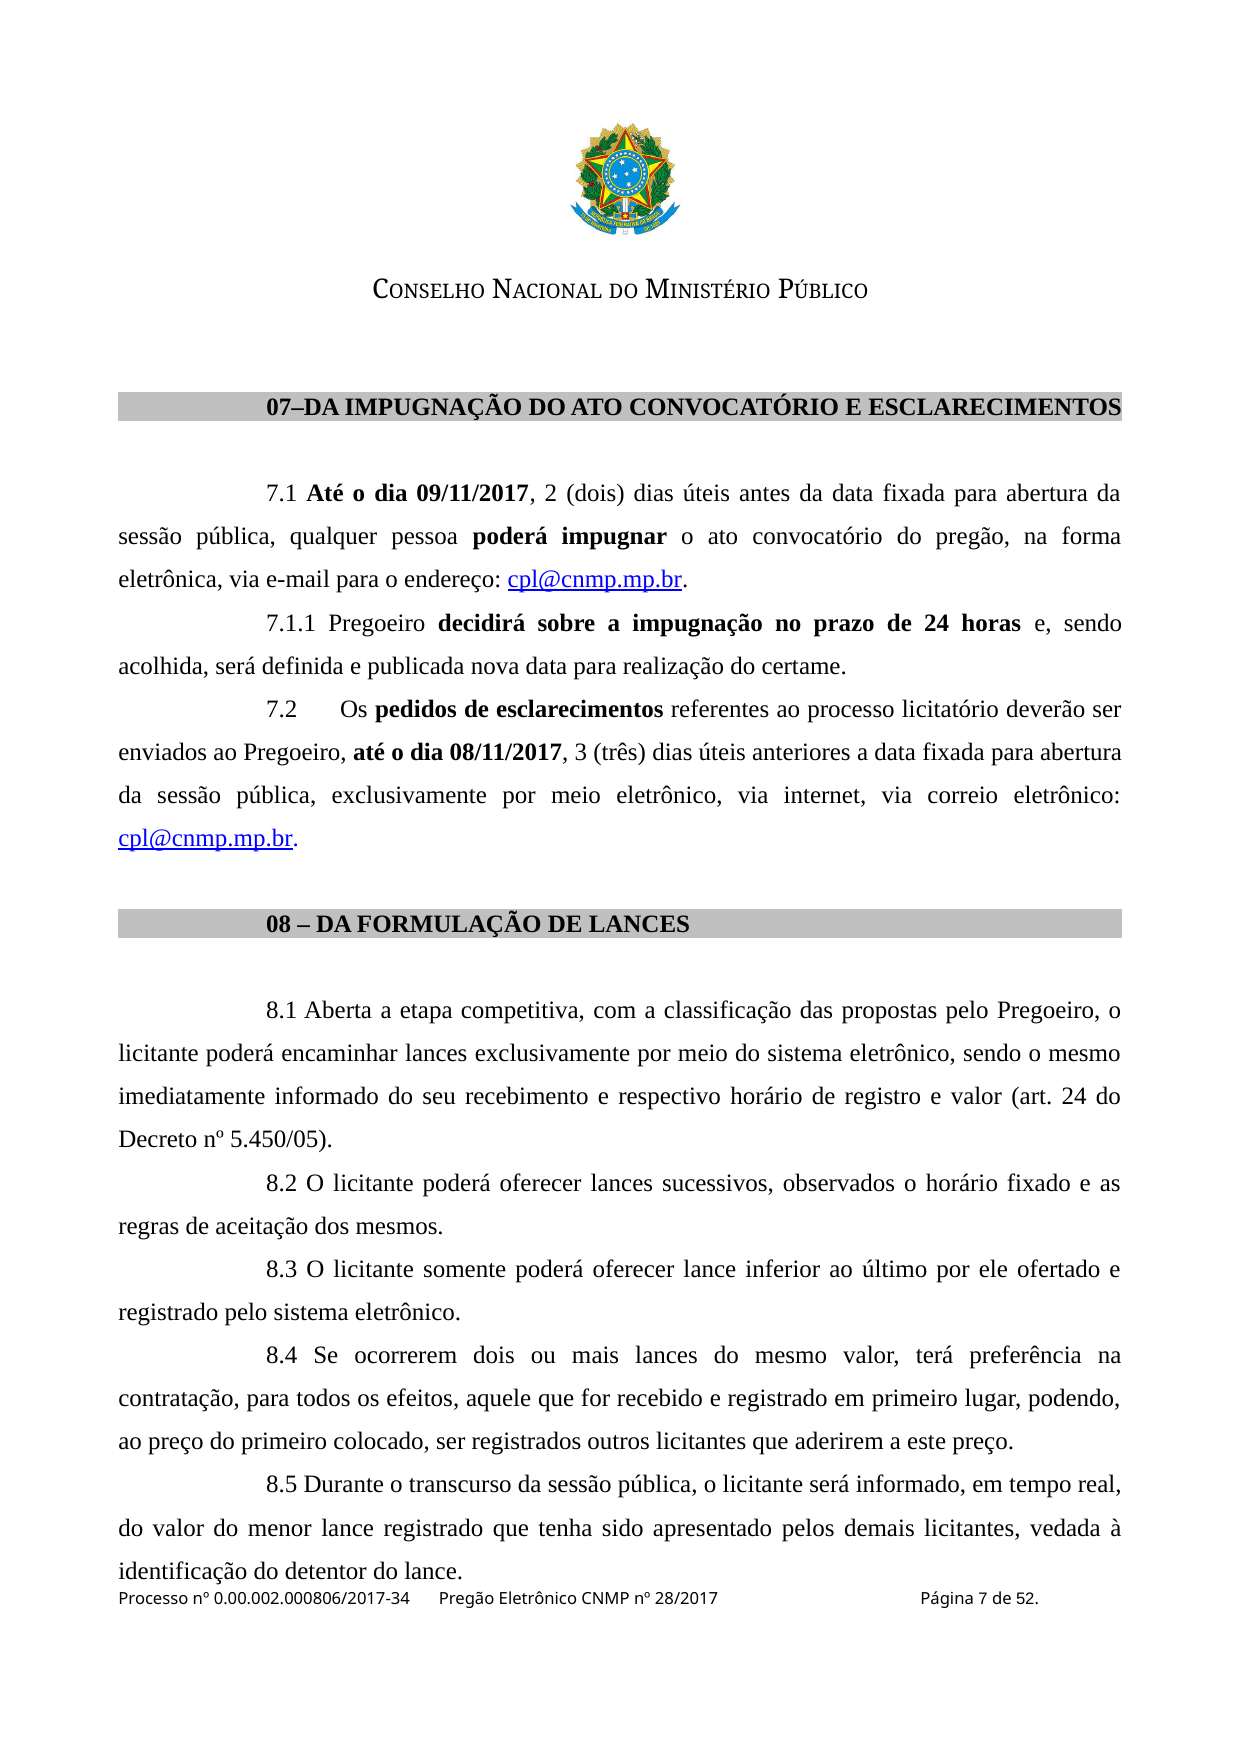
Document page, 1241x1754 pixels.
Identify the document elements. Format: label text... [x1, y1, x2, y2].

subtitle 07–DA IMPUGNAÇÃO DO ATO CONVOCATÓRIO E ESCLARECIMENTOS [118, 392, 1122, 421]
text 8.5 Durante o transcurso da sessão pública, o licitante será informado, em tempo real, do valor do menor lance registrado que tenha sido apresentado pelos demais licitantes, vedada à identificação do detentor do lance. [118, 1469, 1122, 1584]
text 8.2 O licitante poderá oferecer lances sucessivos, observados o horário fixado e as regras de aceitação dos mesmos. [118, 1168, 1122, 1239]
text 8.4 Se ocorrerem dois ou mais lances do mesmo valor, terá preferência na contratação, para todos os efeitos, aquele que for recebido e registrado em primeiro lugar, podendo, ao preço do primeiro colocado, ser registrados outros licitantes que aderirem a este preço. [118, 1340, 1122, 1455]
text 8.3 O licitante somente poderá oferecer lance inferior ao último por ele ofertado e registrado pelo sistema eletrônico. [118, 1254, 1122, 1326]
text 7.1.1 Pregoeiro decidirá sobre a impugnação no prazo de 24 horas e, sendo acolhida, será definida e publicada nova data para realização do certame. [118, 608, 1122, 679]
text 8.1 Aberta a etapa competitiva, com a classificação das propostas pelo Pregoeiro, o licitante poderá encaminhar lances exclusivamente por meio do sistema eletrônico, sendo o mesmo imediatamente informado do seu recebimento e respectivo horário de registro e valor (art. 24 do Decreto nº 5.450/05). [118, 995, 1122, 1153]
text 7.1 Até o dia 09/11/2017, 2 (dois) dias úteis antes da data fixada para abertura da sessão pública, qualquer pessoa poderá impugnar o ato convocatório do pregão, na forma eletrônica, via e-mail para o endereço: cpl@cnmp.mp.br. [118, 478, 1122, 593]
list Os pedidos de esclarecimentos referentes ao processo licitatório deverão ser enviados ao Pregoeiro, até o dia 08/11/2017, 3 (três) dias úteis anteriores a data fixada para abertura da sessão pública, exclusivamente por meio eletrônico, via internet, via correio eletrônico: cpl@cnmp.mp.br. [118, 694, 1122, 852]
subtitle 08 – DA FORMULAÇÃO DE LANCES [118, 909, 1122, 938]
